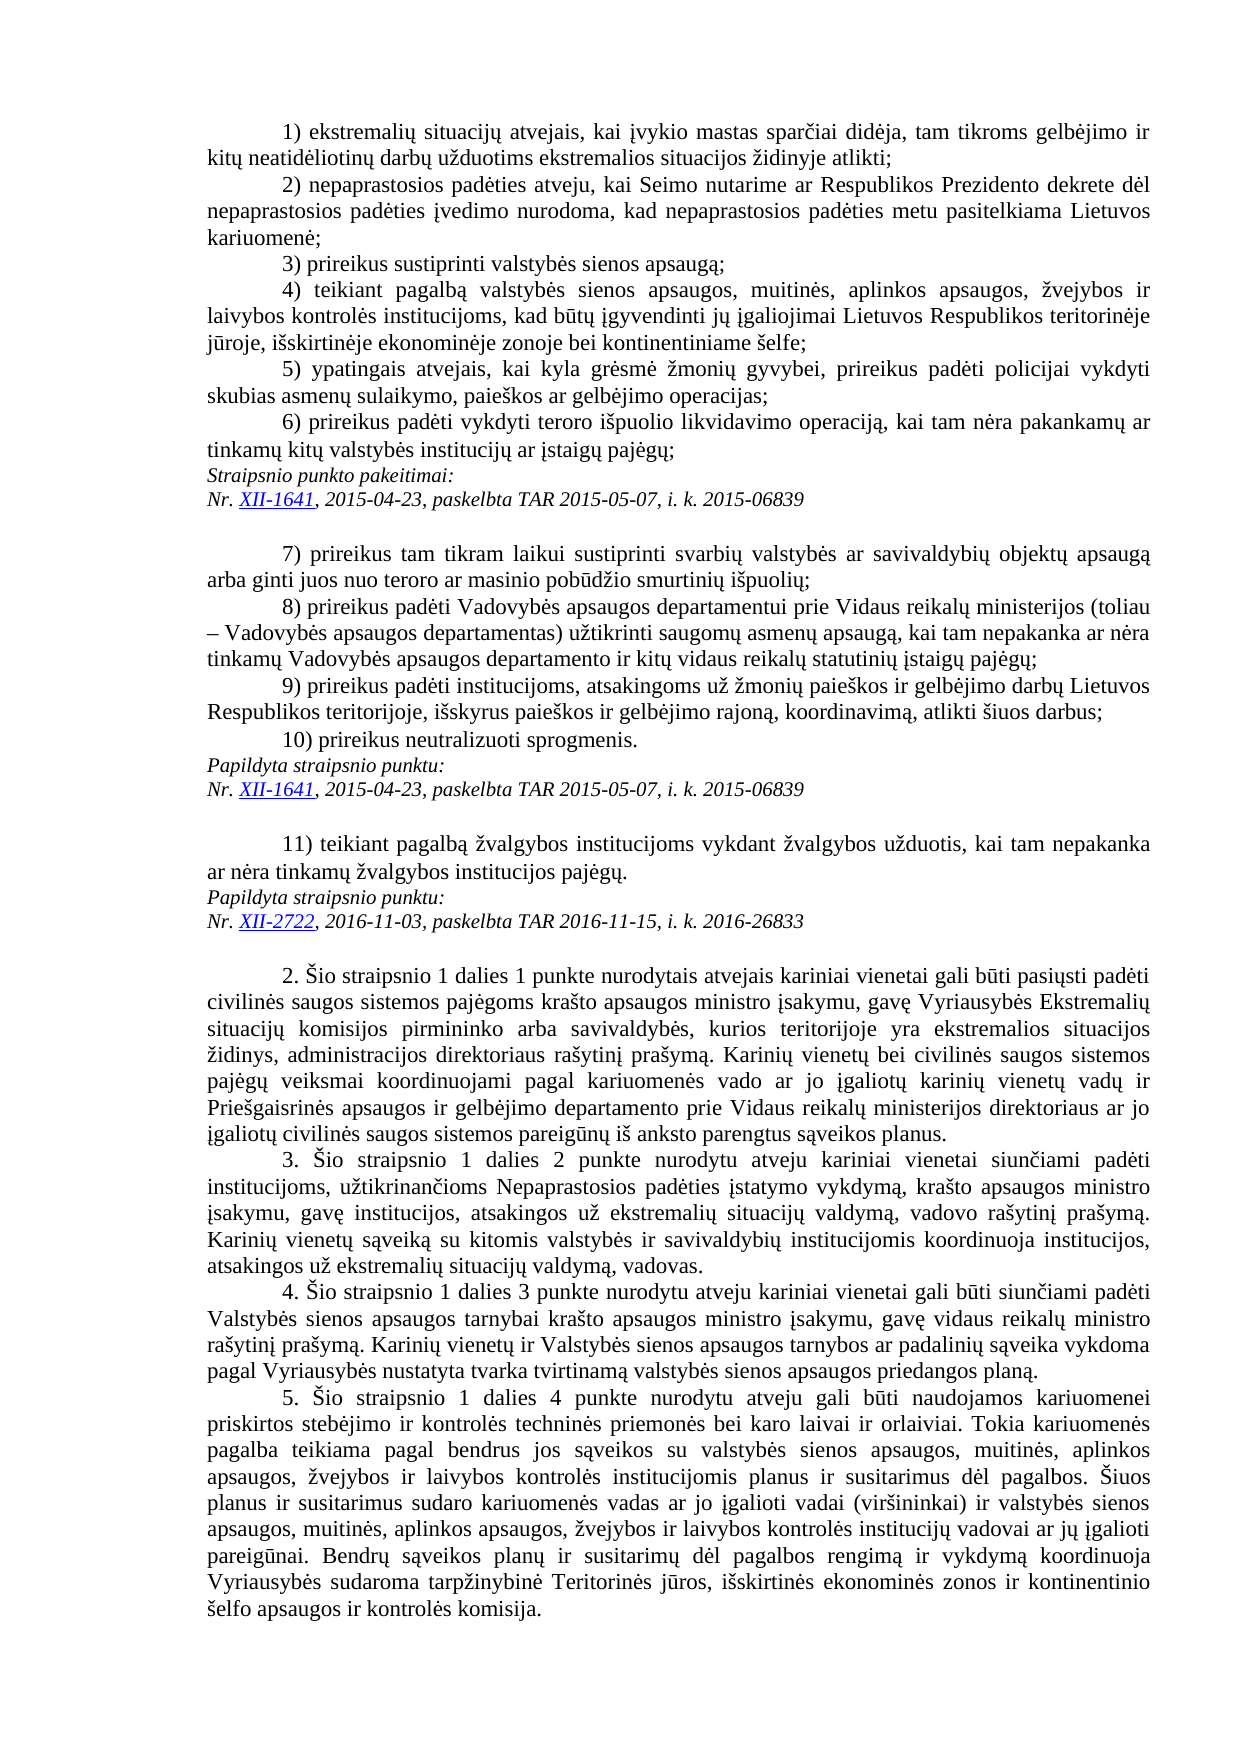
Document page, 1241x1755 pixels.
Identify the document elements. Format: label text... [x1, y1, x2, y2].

text 7) prireikus tam tikram laikui sustiprinti svarbių valstybės ar savivaldybių objektų apsaugą arba ginti juos nuo teroro ar masinio pobūdžio smurtinių išpuolių; [207, 540, 1152, 593]
text 11) teikiant pagalbą žvalgybos institucijoms vykdant žvalgybos užduotis, kai tam nepakanka ar nėra tinkamų žvalgybos institucijos pajėgų. [207, 830, 1152, 885]
text Nr. XII-2722, 2016-11-03, paskelbta TAR 2016-11-15, i. k. 2016-26833 [207, 909, 1152, 933]
text 1) ekstremalių situacijų atvejais, kai įvykio mastas sparčiai didėja, tam tikroms gelbėjimo ir kitų neatidėliotinų darbų užduotims ekstremalios situacijos židinyje atlikti; [207, 118, 1152, 171]
text 10) prireikus neutralizuoti sprogmenis. [207, 724, 1152, 753]
text 5) ypatingais atvejais, kai kyla grėsmė žmonių gyvybei, prireikus padėti policijai vykdyti skubias asmenų sulaikymo, paieškos ar gelbėjimo operacijas; [207, 355, 1152, 408]
text 3. Šio straipsnio 1 dalies 2 punkte nurodytu atveju kariniai vienetai siunčiami padėti institucijoms, užtikrinančioms Nepaprastosios padėties įstatymo vykdymą, krašto apsaugos ministro įsakymu, gavę institucijos, atsakingos už ekstremalių situacijų valdymą, vadovo rašytinį prašymą. Karinių vienetų sąveiką su kitomis valstybės ir savivaldybių institucijomis koordinuoja institucijos, atsakingos už ekstremalių situacijų valdymą, vadovas. [207, 1147, 1152, 1278]
text 4) teikiant pagalbą valstybės sienos apsaugos, muitinės, aplinkos apsaugos, žvejybos ir laivybos kontrolės institucijoms, kad būtų įgyvendinti jų įgaliojimai Lietuvos Respublikos teritorinėje jūroje, išskirtinėje ekonominėje zonoje bei kontinentiniame šelfe; [207, 276, 1152, 355]
text 2. Šio straipsnio 1 dalies 1 punkte nurodytais atvejais kariniai vienetai gali būti pasiųsti padėti civilinės saugos sistemos pajėgoms krašto apsaugos ministro įsakymu, gavę Vyriausybės Ekstremalių situacijų komisijos pirmininko arba savivaldybės, kurios teritorijoje yra ekstremalios situacijos židinys, administracijos direktoriaus rašytinį prašymą. Karinių vienetų bei civilinės saugos sistemos pajėgų veiksmai koordinuojami pagal kariuomenės vado ar jo įgaliotų karinių vienetų vadų ir Priešgaisrinės apsaugos ir gelbėjimo departamento prie Vidaus reikalų ministerijos direktoriaus ar jo įgaliotų civilinės saugos sistemos pareigūnų iš anksto parengtus sąveikos planus. [207, 962, 1152, 1147]
text Straipsnio punkto pakeitimai: [207, 463, 1152, 487]
text 4. Šio straipsnio 1 dalies 3 punkte nurodytu atveju kariniai vienetai gali būti siunčiami padėti Valstybės sienos apsaugos tarnybai krašto apsaugos ministro įsakymu, gavę vidaus reikalų ministro rašytinį prašymą. Karinių vienetų ir Valstybės sienos apsaugos tarnybos ar padalinių sąveika vykdoma pagal Vyriausybės nustatyta tvarka tvirtinamą valstybės sienos apsaugos priedangos planą. [207, 1278, 1152, 1384]
text 2) nepaprastosios padėties atveju, kai Seimo nutarime ar Respublikos Prezidento dekrete dėl nepaprastosios padėties įvedimo nurodoma, kad nepaprastosios padėties metu pasitelkiama Lietuvos kariuomenė; [207, 171, 1152, 250]
text Papildyta straipsnio punktu: [207, 885, 1152, 909]
text 6) prireikus padėti vykdyti teroro išpuolio likvidavimo operaciją, kai tam nėra pakankamų ar tinkamų kitų valstybės institucijų ar įstaigų pajėgų; [207, 408, 1152, 463]
text Nr. XII-1641, 2015-04-23, paskelbta TAR 2015-05-07, i. k. 2015-06839 [207, 777, 1152, 801]
text 9) prireikus padėti institucijoms, atsakingoms už žmonių paieškos ir gelbėjimo darbų Lietuvos Respublikos teritorijoje, išskyrus paieškos ir gelbėjimo rajoną, koordinavimą, atlikti šiuos darbus; [207, 672, 1152, 724]
text Nr. XII-1641, 2015-04-23, paskelbta TAR 2015-05-07, i. k. 2015-06839 [207, 487, 1152, 511]
text 8) prireikus padėti Vadovybės apsaugos departamentui prie Vidaus reikalų ministerijos (toliau – Vadovybės apsaugos departamentas) užtikrinti saugomų asmenų apsaugą, kai tam nepakanka ar nėra tinkamų Vadovybės apsaugos departamento ir kitų vidaus reikalų statutinių įstaigų pajėgų; [207, 593, 1152, 672]
text 5. Šio straipsnio 1 dalies 4 punkte nurodytu atveju gali būti naudojamos kariuomenei priskirtos stebėjimo ir kontrolės techninės priemonės bei karo laivai ir orlaiviai. Tokia kariuomenės pagalba teikiama pagal bendrus jos sąveikos su valstybės sienos apsaugos, muitinės, aplinkos apsaugos, žvejybos ir laivybos kontrolės institucijomis planus ir susitarimus dėl pagalbos. Šiuos planus ir susitarimus sudaro kariuomenės vadas ar jo įgalioti vadai (viršininkai) ir valstybės sienos apsaugos, muitinės, aplinkos apsaugos, žvejybos ir laivybos kontrolės institucijų vadovai ar jų įgalioti pareigūnai. Bendrų sąveikos planų ir susitarimų dėl pagalbos rengimą ir vykdymą koordinuoja Vyriausybės sudaroma tarpžinybinė Teritorinės jūros, išskirtinės ekonominės zonos ir kontinentinio šelfo apsaugos ir kontrolės komisija. [207, 1384, 1152, 1621]
text 3) prireikus sustiprinti valstybės sienos apsaugą; [207, 250, 1152, 276]
text Papildyta straipsnio punktu: [207, 753, 1152, 777]
